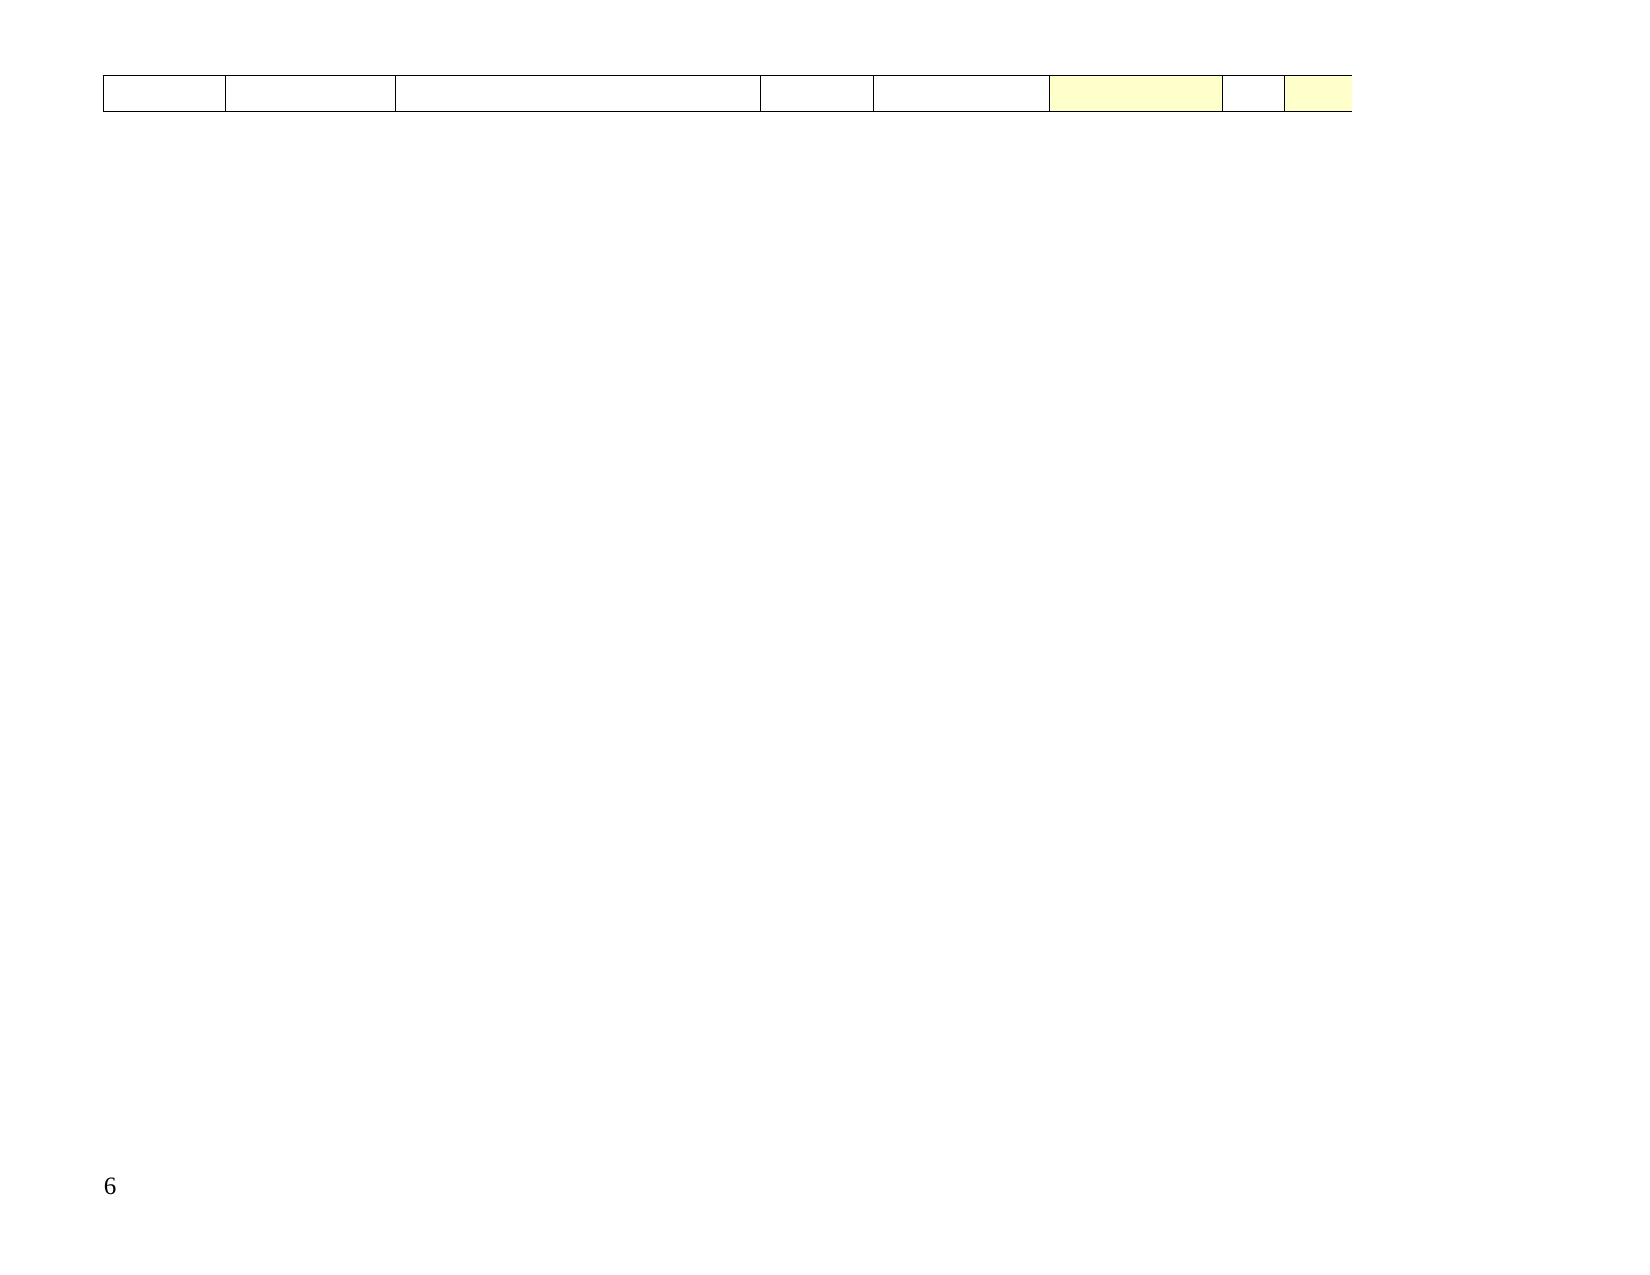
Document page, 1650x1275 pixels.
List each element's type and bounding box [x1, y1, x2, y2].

table_cell [104, 76, 225, 111]
table_cell [1285, 76, 1352, 111]
table_cell [226, 76, 395, 111]
table_cell [761, 76, 873, 111]
table_cell [1050, 76, 1222, 111]
table_cell [1223, 76, 1284, 111]
table_cell [874, 76, 1049, 111]
table_cell [396, 76, 760, 111]
